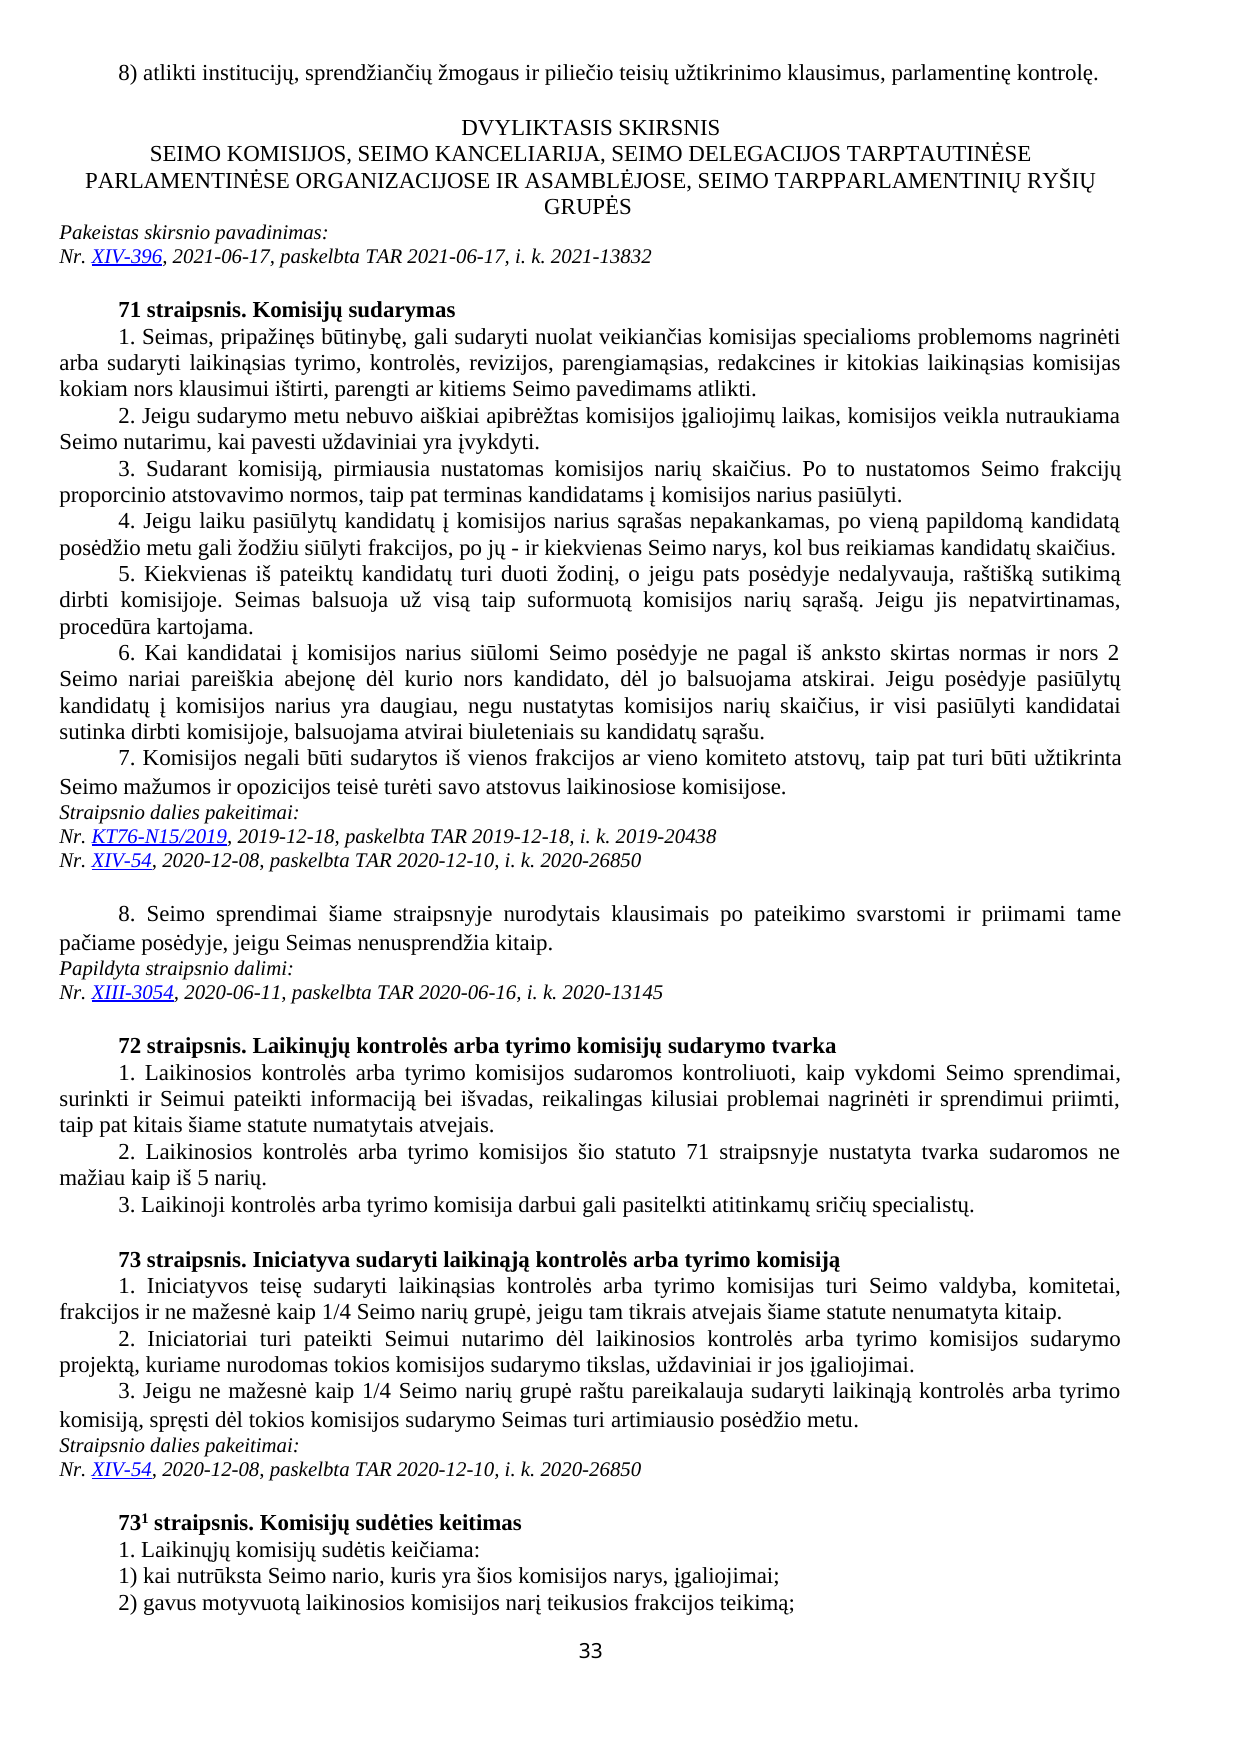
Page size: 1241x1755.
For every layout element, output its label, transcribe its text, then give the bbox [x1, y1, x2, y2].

text Straipsnio dalies pakeitimai: [59, 1433, 1122, 1457]
text Nr. XIII-3054, 2020-06-11, paskelbta TAR 2020-06-16, i. k. 2020-13145 [59, 980, 1122, 1004]
text 2. Jeigu sudarymo metu nebuvo aiškiai apibrėžtas komisijos įgaliojimų laikas, komisijos veikla nutraukiama Seimo nutarimu, kai pavesti uždaviniai yra įvykdyti. [59, 402, 1122, 454]
text Nr. XIV-54, 2020-12-08, paskelbta TAR 2020-12-10, i. k. 2020-26850 [59, 848, 1122, 872]
text 1. Iniciatyvos teisę sudaryti laikinąsias kontrolės arba tyrimo komisijas turi Seimo valdyba, komitetai, frakcijos ir ne mažesnė kaip 1/4 Seimo narių grupė, jeigu tam tikrais atvejais šiame statute nenumatyta kitaip. [59, 1272, 1122, 1325]
text 2. Iniciatoriai turi pateikti Seimui nutarimo dėl laikinosios kontrolės arba tyrimo komisijos sudarymo projektą, kuriame nurodomas tokios komisijos sudarymo tikslas, uždaviniai ir jos įgaliojimai. [59, 1325, 1122, 1377]
text Straipsnio dalies pakeitimai: [59, 799, 1122, 824]
text Nr. XIV-396, 2021-06-17, paskelbta TAR 2021-06-17, i. k. 2021-13832 [59, 244, 1122, 268]
text 3. Sudarant komisiją, pirmiausia nustatomas komisijos narių skaičius. Po to nustatomos Seimo frakcijų proporcinio atstovavimo normos, taip pat terminas kandidatams į komisijos narius pasiūlyti. [59, 454, 1122, 507]
text DVYLIKTASIS SKIRSNIS [59, 114, 1122, 141]
text 3. Laikinoji kontrolės arba tyrimo komisija darbui gali pasitelkti atitinkamų sričių specialistų. [59, 1191, 1122, 1217]
text 1. Laikinosios kontrolės arba tyrimo komisijos sudaromos kontroliuoti, kaip vykdomi Seimo sprendimai, surinkti ir Seimui pateikti informaciją bei išvadas, reikalingas kilusiai problemai nagrinėti ir sprendimui priimti, taip pat kitais šiame statute numatytais atvejais. [59, 1059, 1122, 1138]
text 73 straipsnis. Iniciatyva sudaryti laikinąją kontrolės arba tyrimo komisiją [59, 1246, 1122, 1272]
text 6. Kai kandidatai į komisijos narius siūlomi Seimo posėdyje ne pagal iš anksto skirtas normas ir nors 2 Seimo nariai pareiškia abejonę dėl kurio nors kandidato, dėl jo balsuojama atskirai. Jeigu posėdyje pasiūlytų kandidatų į komisijos narius yra daugiau, negu nustatytas komisijos narių skaičius, ir visi pasiūlyti kandidatai sutinka dirbti komisijoje, balsuojama atvirai biuleteniais su kandidatų sąrašu. [59, 639, 1122, 744]
text Nr. XIV-54, 2020-12-08, paskelbta TAR 2020-12-10, i. k. 2020-26850 [59, 1457, 1122, 1481]
text 8. Seimo sprendimai šiame straipsnyje nurodytais klausimais po pateikimo svarstomi ir priimami tame pačiame posėdyje, jeigu Seimas nenusprendžia kitaip. [59, 901, 1122, 956]
text 5. Kiekvienas iš pateiktų kandidatų turi duoti žodinį, o jeigu pats posėdyje nedalyvauja, raštišką sutikimą dirbti komisijoje. Seimas balsuoja už visą taip suformuotą komisijos narių sąrašą. Jeigu jis nepatvirtinamas, procedūra kartojama. [59, 560, 1122, 639]
text 2. Laikinosios kontrolės arba tyrimo komisijos šio statuto 71 straipsnyje nustatyta tvarka sudaromos ne mažiau kaip iš 5 narių. [59, 1138, 1122, 1191]
text 1) kai nutrūksta Seimo nario, kuris yra šios komisijos narys, įgaliojimai; [59, 1562, 1122, 1588]
text 7. Komisijos negali būti sudarytos iš vienos frakcijos ar vieno komiteto atstovų, taip pat turi būti užtikrinta Seimo mažumos ir opozicijos teisė turėti savo atstovus laikinosiose komisijose. [59, 744, 1122, 799]
text 4. Jeigu laiku pasiūlytų kandidatų į komisijos narius sąrašas nepakankamas, po vieną papildomą kandidatą posėdžio metu gali žodžiu siūlyti frakcijos, po jų - ir kiekvienas Seimo narys, kol bus reikiamas kandidatų skaičius. [59, 507, 1122, 560]
text 1. Laikinųjų komisijų sudėtis keičiama: [59, 1536, 1122, 1562]
text 72 straipsnis. Laikinųjų kontrolės arba tyrimo komisijų sudarymo tvarka [59, 1032, 1122, 1059]
text 8) atlikti institucijų, sprendžiančių žmogaus ir piliečio teisių užtikrinimo klausimus, parlamentinę kontrolę. [59, 59, 1122, 85]
text Papildyta straipsnio dalimi: [59, 956, 1122, 980]
text 1. Seimas, pripažinęs būtinybę, gali sudaryti nuolat veikiančias komisijas specialioms problemoms nagrinėti arba sudaryti laikinąsias tyrimo, kontrolės, revizijos, parengiamąsias, redakcines ir kitokias laikinąsias komisijas kokiam nors klausimui ištirti, parengti ar kitiems Seimo pavedimams atlikti. [59, 323, 1122, 402]
text 2) gavus motyvuotą laikinosios komisijos narį teikusios frakcijos teikimą; [59, 1588, 1122, 1615]
text SEIMO KOMISIJOS, SEIMO KANCELIARIJA, SEIMO DELEGACIJOS TARPTAUTINĖSE PARLAMENTINĖSE ORGANIZACIJOSE IR ASAMBLĖJOSE, SEIMO TARPPARLAMENTINIŲ RYŠIŲ GRUPĖS [59, 141, 1122, 219]
text 71 straipsnis. Komisijų sudarymas [59, 296, 1122, 323]
text Nr. KT76-N15/2019, 2019-12-18, paskelbta TAR 2019-12-18, i. k. 2019-20438 [59, 824, 1122, 848]
text 731 straipsnis. Komisijų sudėties keitimas [59, 1509, 1122, 1536]
text Pakeistas skirsnio pavadinimas: [59, 219, 1122, 244]
text 3. Jeigu ne mažesnė kaip 1/4 Seimo narių grupė raštu pareikalauja sudaryti laikinąją kontrolės arba tyrimo komisiją, spręsti dėl tokios komisijos sudarymo Seimas turi artimiausio posėdžio metu. [59, 1377, 1122, 1433]
